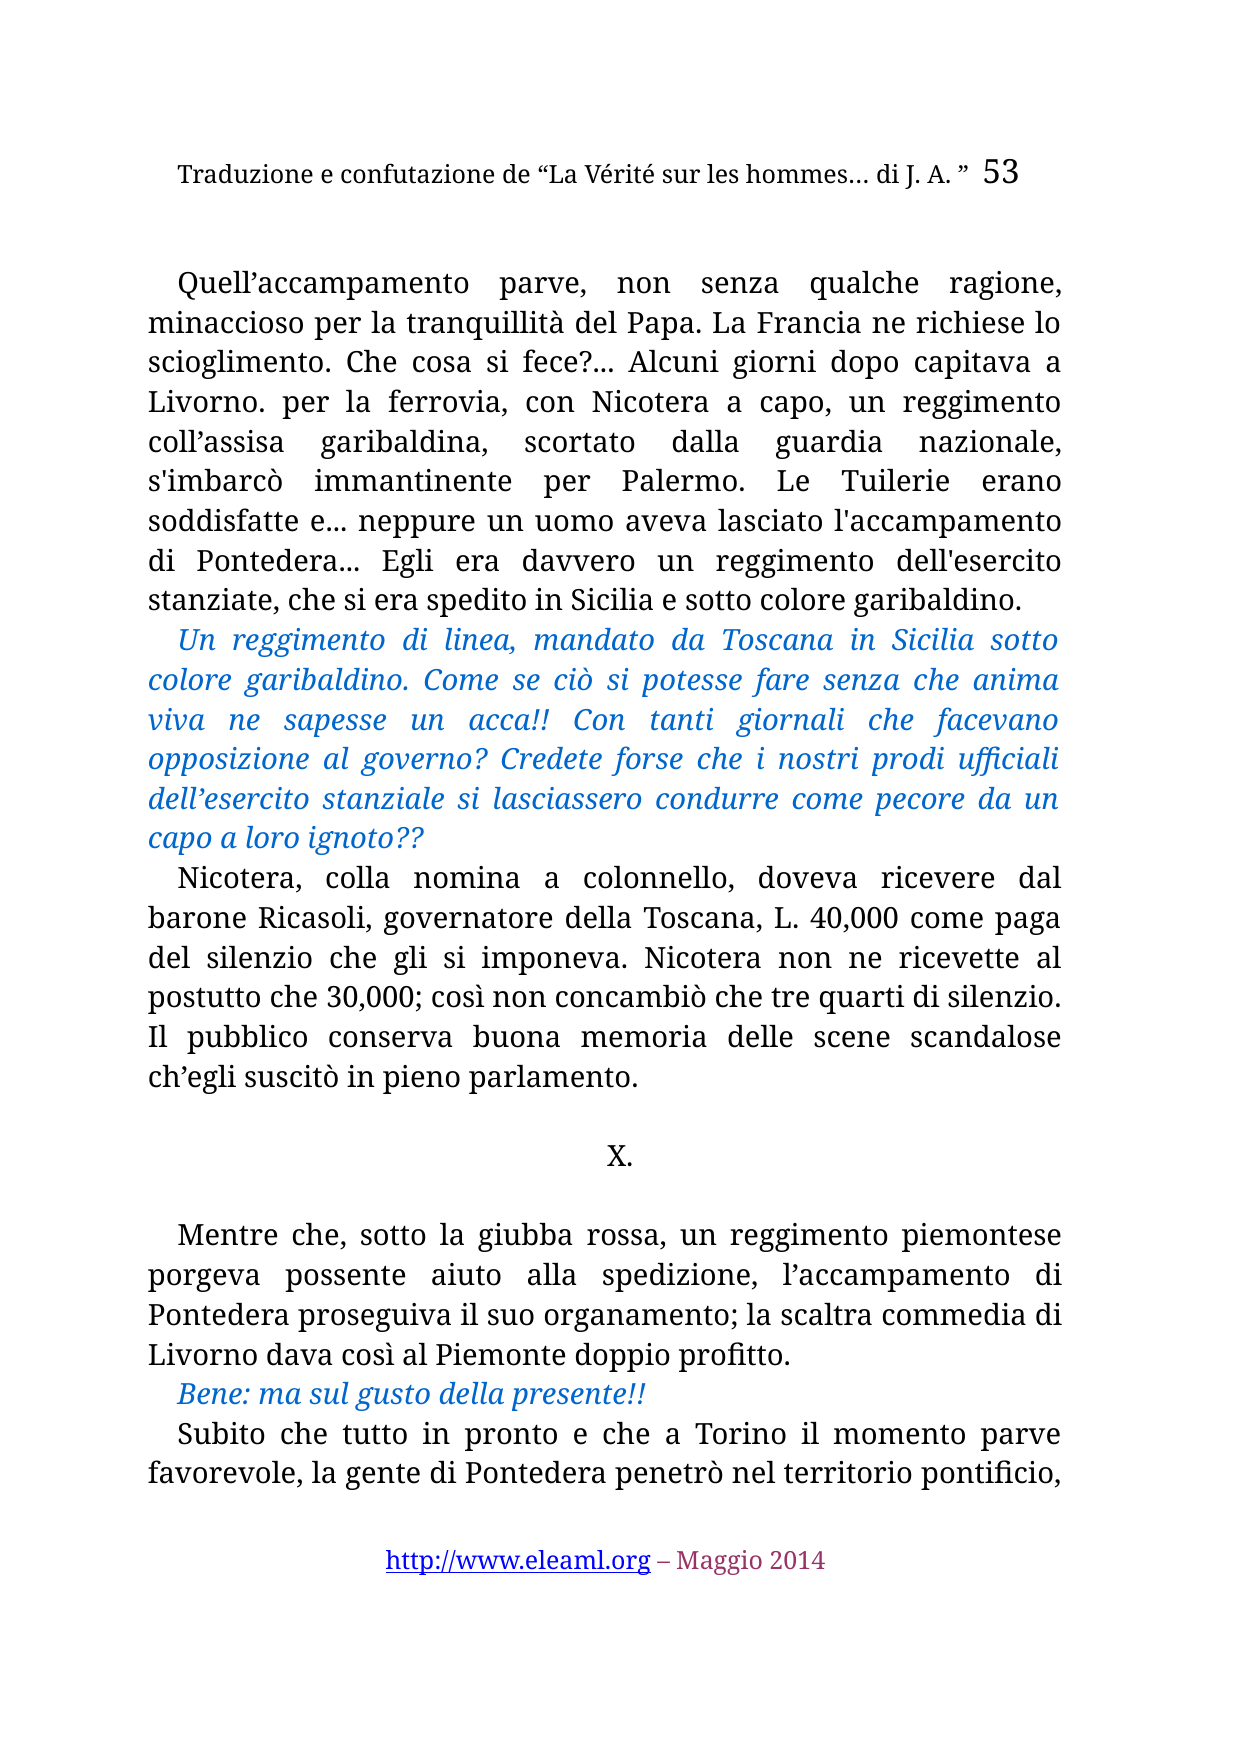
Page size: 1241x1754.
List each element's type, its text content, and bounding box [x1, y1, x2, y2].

text Quell’accampamento parve, non senza qualche ragione, minaccioso per la tranquillità del Papa. La Francia ne richiese lo scioglimento. Che cosa si fece?... Alcuni giorni dopo capitava a Livorno. per la ferrovia, con Nicotera a capo, un reggimento coll’assisa garibaldina, scortato dalla guardia nazionale, s'imbarcò immantinente per Palermo. Le Tuilerie erano soddisfatte e... neppure un uomo aveva lasciato l'accampamento di Pontedera... Egli era davvero un reggimento dell'esercito stanziate, che si era spedito in Sicilia e sotto colore garibaldino. [148, 262, 1063, 619]
text Nicotera, colla nomina a colonnello, doveva ricevere dal barone Ricasoli, governatore della Toscana, L. 40,000 come paga del silenzio che gli si imponeva. Nicotera non ne ricevette al postutto che 30,000; così non concambiò che tre quarti di silenzio. Il pubblico conserva buona memoria delle scene scandalose ch’egli suscitò in pieno parlamento. [148, 857, 1063, 1096]
text X. [148, 1135, 1063, 1175]
text Subito che tutto in pronto e che a Torino il momento parve favorevole, la gente di Pontedera penetrò nel territorio pontificio, [148, 1413, 1063, 1492]
text Mentre che, sotto la giubba rossa, un reggimento piemontese porgeva possente aiuto alla spedizione, l’accampamento di Pontedera proseguiva il suo organamento; la scaltra commedia di Livorno dava così al Piemonte doppio profitto. [148, 1215, 1063, 1373]
text Bene: ma sul gusto della presente!! [148, 1373, 1063, 1413]
text Un reggimento di linea, mandato da Toscana in Sicilia sotto colore garibaldino. Come se ciò si potesse fare senza che anima viva ne sapesse un acca!! Con tanti giornali che facevano opposizione al governo? Credete forse che i nostri prodi ufficiali dell’esercito stanziale si lasciassero condurre come pecore da un capo a loro ignoto?? [148, 619, 1063, 857]
